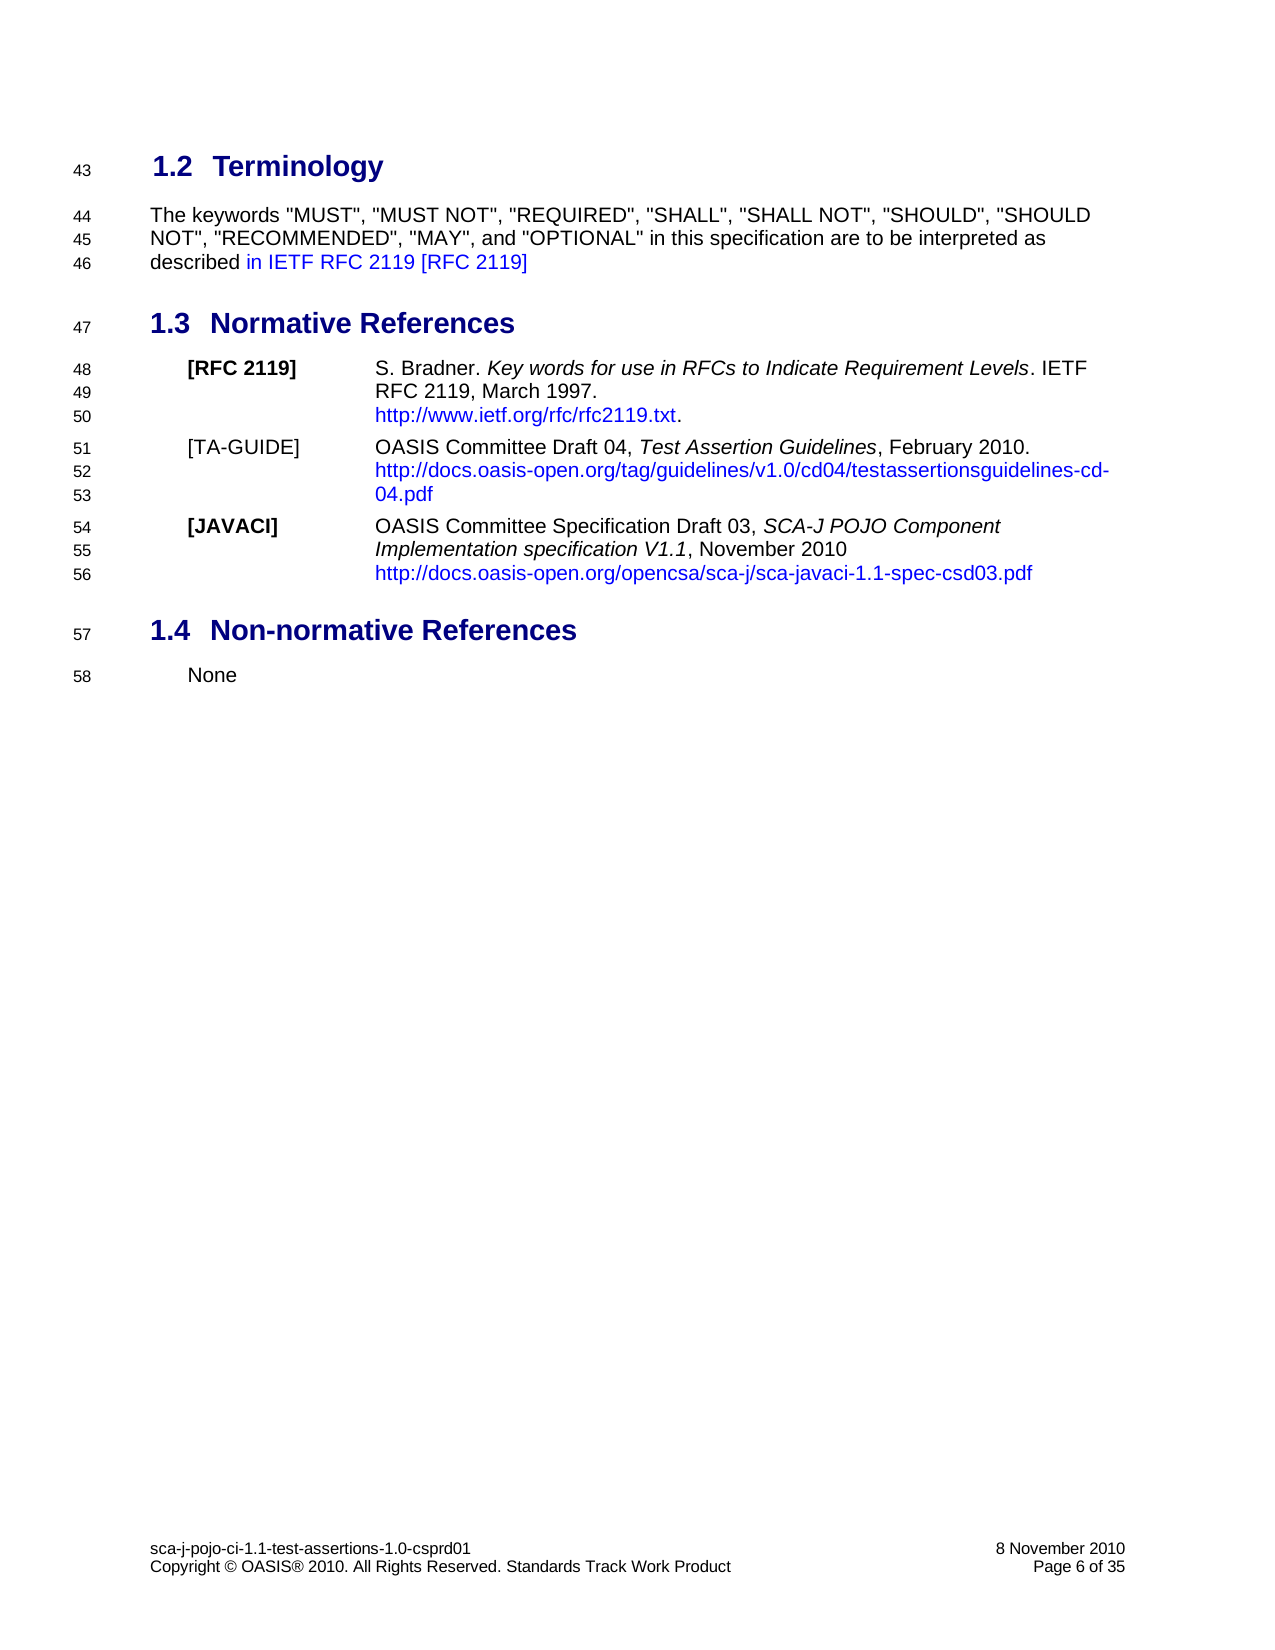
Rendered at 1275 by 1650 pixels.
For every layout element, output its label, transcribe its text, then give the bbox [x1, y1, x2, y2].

subtitle Normative References [150, 307, 1125, 340]
text The keywords "MUST", "MUST NOT", "REQUIRED", "SHALL", "SHALL NOT", "SHOULD", "SHOULD NOT", "RECOMMENDED", "MAY", and "OPTIONAL" in this specification are to be interpreted as described in IETF RFC 2119 [RFC 2119] [150, 203, 1125, 274]
text [RFC 2119] S. Bradner. Key words for use in RFCs to Indicate Requirement Levels. IETF RFC 2119, March 1997. http://www.ietf.org/rfc/rfc2119.txt. [187, 356, 1125, 427]
subtitle Terminology [152, 150, 1125, 182]
text None [187, 663, 1125, 687]
text [JAVACI] OASIS Committee Specification Draft 03, SCA-J POJO Component Implementation specification V1.1, November 2010 http://docs.oasis-open.org/opencsa/sca-j/sca-javaci-1.1-spec-csd03.pdf [187, 514, 1125, 585]
text [TA-GUIDE] OASIS Committee Draft 04, Test Assertion Guidelines, February 2010. http://docs.oasis-open.org/tag/guidelines/v1.0/cd04/testassertionsguidelines-cd-04.pdf [187, 435, 1125, 506]
subtitle Non-normative References [150, 614, 1125, 647]
